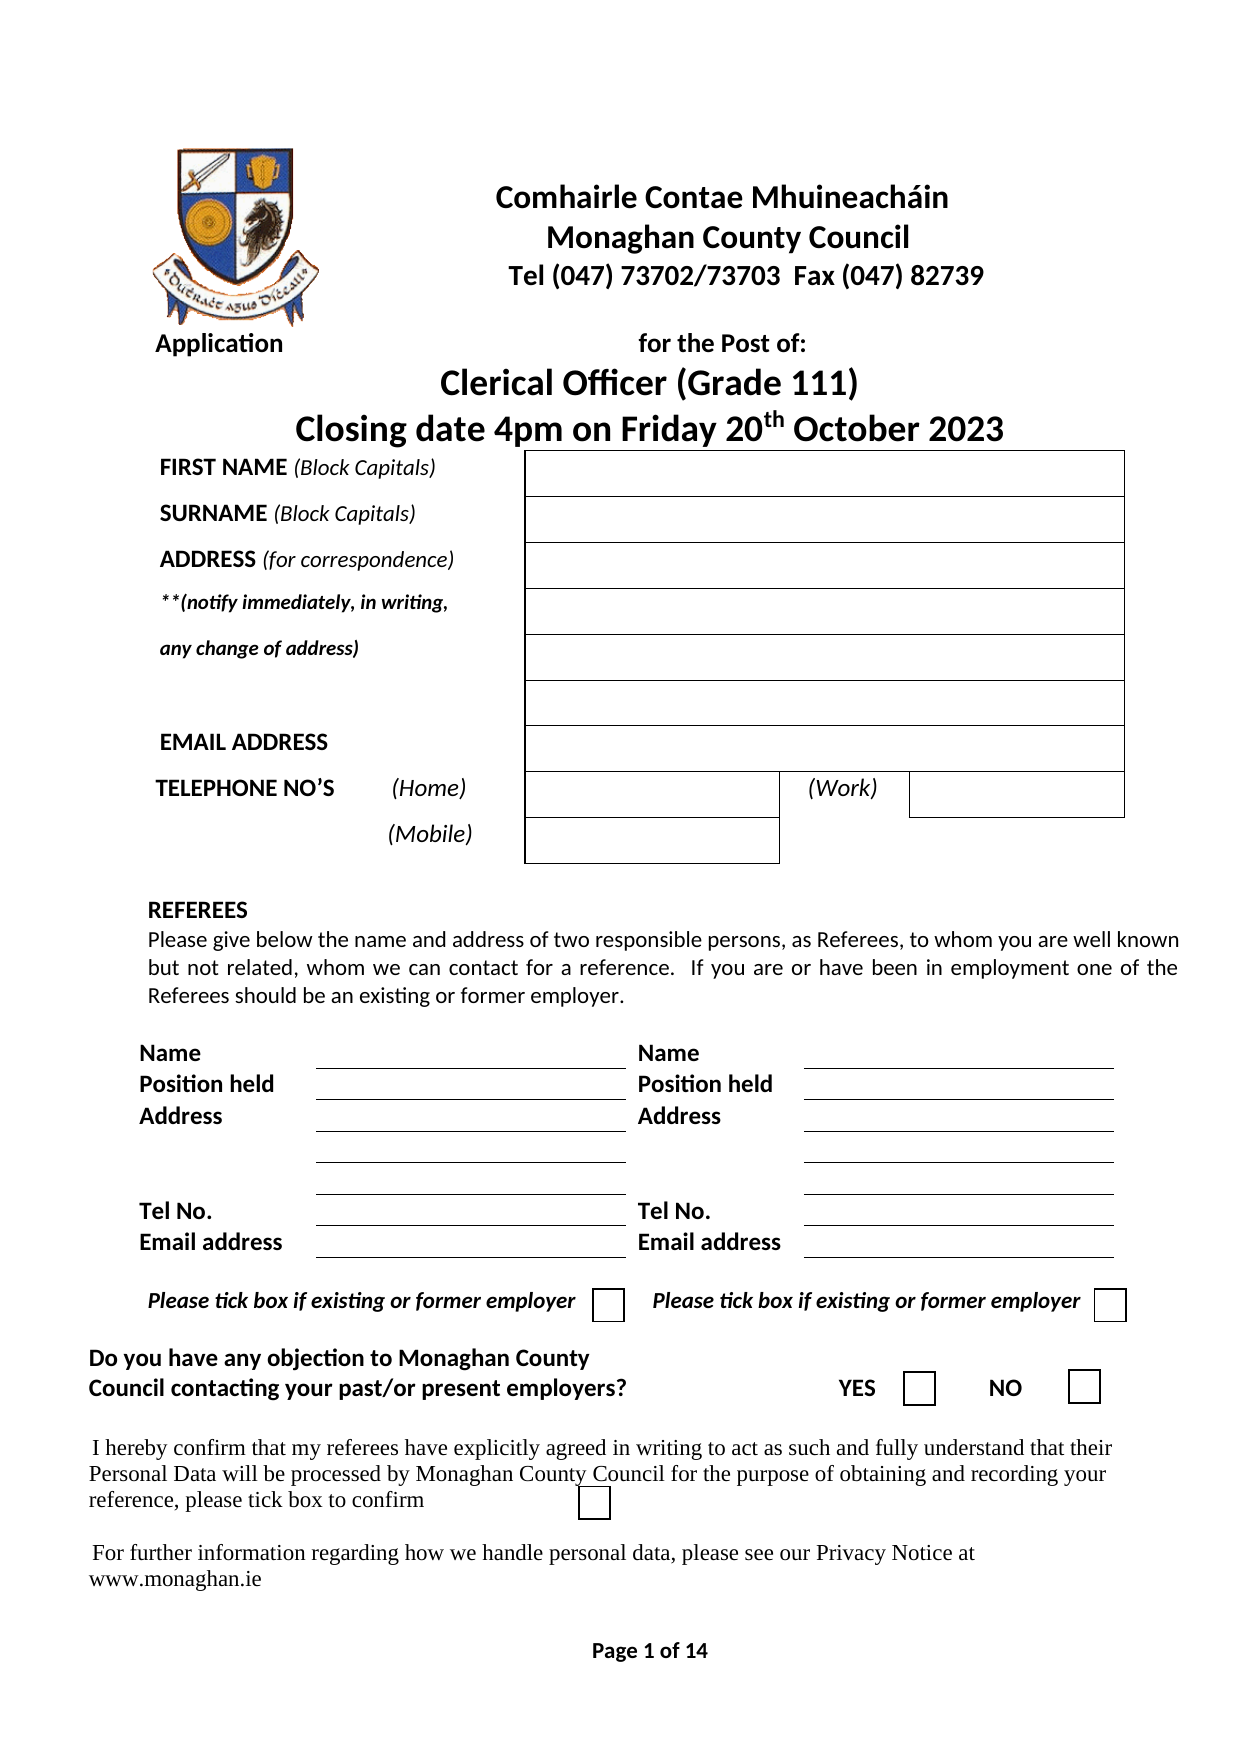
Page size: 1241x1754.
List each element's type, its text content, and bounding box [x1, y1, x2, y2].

table_cell [144, 588, 148, 634]
table_cell [148, 680, 524, 725]
table_cell [526, 818, 779, 863]
table_cell [526, 497, 1124, 542]
text REFEREES [89, 894, 1152, 925]
table_cell ADDRESS (for correspondence) [148, 542, 524, 588]
table_cell [144, 634, 148, 679]
table_cell [144, 496, 148, 542]
table_cell SURNAME (Block Capitals) [148, 496, 524, 542]
table_cell any change of address) [148, 634, 524, 679]
text Please tick box if existing or former employer Please tick box if existing or former employer [148, 1286, 1240, 1314]
table_cell [804, 1069, 1114, 1099]
table_cell [316, 1069, 626, 1099]
table_cell [316, 1132, 626, 1162]
table_cell [526, 543, 1124, 588]
subtitle [157, 216, 192, 257]
table_cell Position held [626, 1068, 804, 1099]
table_cell [526, 681, 1124, 725]
table_cell Email address [626, 1225, 804, 1257]
table_cell Email address [128, 1225, 316, 1257]
table_header [144, 450, 148, 496]
table_cell [526, 635, 1124, 679]
text Closing date 4pm on Friday 20th October 2023 [148, 404, 1152, 450]
table_cell [144, 680, 148, 725]
table_cell Address [128, 1099, 316, 1131]
text Application for the Post of: [148, 326, 1152, 359]
text For further information regarding how we handle personal data, please see our Privacy Notice at www.monaghan.ie [89, 1539, 1152, 1592]
table_cell [316, 1163, 626, 1194]
table_cell Position held [128, 1068, 316, 1099]
table_cell EMAIL ADDRESS [148, 725, 524, 771]
subtitle Council contacting your past/or present employers? YES [89, 1373, 903, 1403]
text Clerical Officer (Grade 111) [148, 359, 1152, 404]
table_cell [626, 1162, 804, 1194]
table_cell Address [626, 1099, 804, 1131]
table_cell [804, 1100, 1114, 1131]
table_cell TELEPHONE NO’S (Home) [144, 771, 524, 817]
table_cell [626, 1131, 804, 1162]
table_header [316, 1037, 626, 1068]
table_header FIRST NAME (Block Capitals) [148, 450, 524, 496]
subtitle [157, 176, 178, 216]
table_cell (Mobile) [144, 817, 524, 863]
table_cell [316, 1195, 626, 1225]
table_cell [144, 725, 148, 771]
table_cell [804, 1163, 1114, 1194]
subtitle NO [936, 1373, 1068, 1403]
text I hereby confirm that my referees have explicitly agreed in writing to act as such and fully understand that their Personal Data will be processed by Monaghan County Council for the purpose of obtaining and recording your reference, please tick box to confirm [89, 1434, 1152, 1513]
table_cell [526, 726, 1124, 771]
table_cell [128, 1162, 316, 1194]
table_cell **(notify immediately, in writing, [148, 588, 524, 634]
subtitle Monaghan County Council [281, 216, 1152, 257]
table_cell [526, 589, 1124, 634]
table_header [804, 1037, 1114, 1068]
subtitle [182, 257, 289, 293]
table_cell (Work) [780, 772, 909, 817]
subtitle Comhairle Contae Mhuineacháin [294, 176, 1152, 216]
table_cell [526, 772, 779, 817]
table_cell [804, 1226, 1114, 1257]
table_header Name [128, 1037, 316, 1068]
subtitle Tel (047) 73702/73703 Fax (047) 82739 [304, 257, 1152, 293]
table_cell [909, 818, 1124, 863]
subtitle [1101, 1373, 1240, 1403]
table_header [526, 451, 1124, 496]
table_cell Tel No. [128, 1194, 316, 1225]
table_cell [780, 817, 909, 863]
table_cell [316, 1226, 626, 1257]
table_cell [144, 542, 148, 588]
table_cell [128, 1131, 316, 1162]
table_header Name [626, 1037, 804, 1068]
table_cell [910, 772, 1124, 817]
text Do you have any objection to Monaghan County [89, 1342, 1152, 1373]
text Please give below the name and address of two responsible persons, as Referees, to whom you are well known but not related, whom we can contact for a reference. If you are or have been in employment one of the Referees should be an existing or former employer. [148, 925, 1181, 1009]
table_cell [804, 1195, 1114, 1225]
table_cell [804, 1132, 1114, 1162]
table_cell Tel No. [626, 1194, 804, 1225]
table_cell [316, 1100, 626, 1131]
